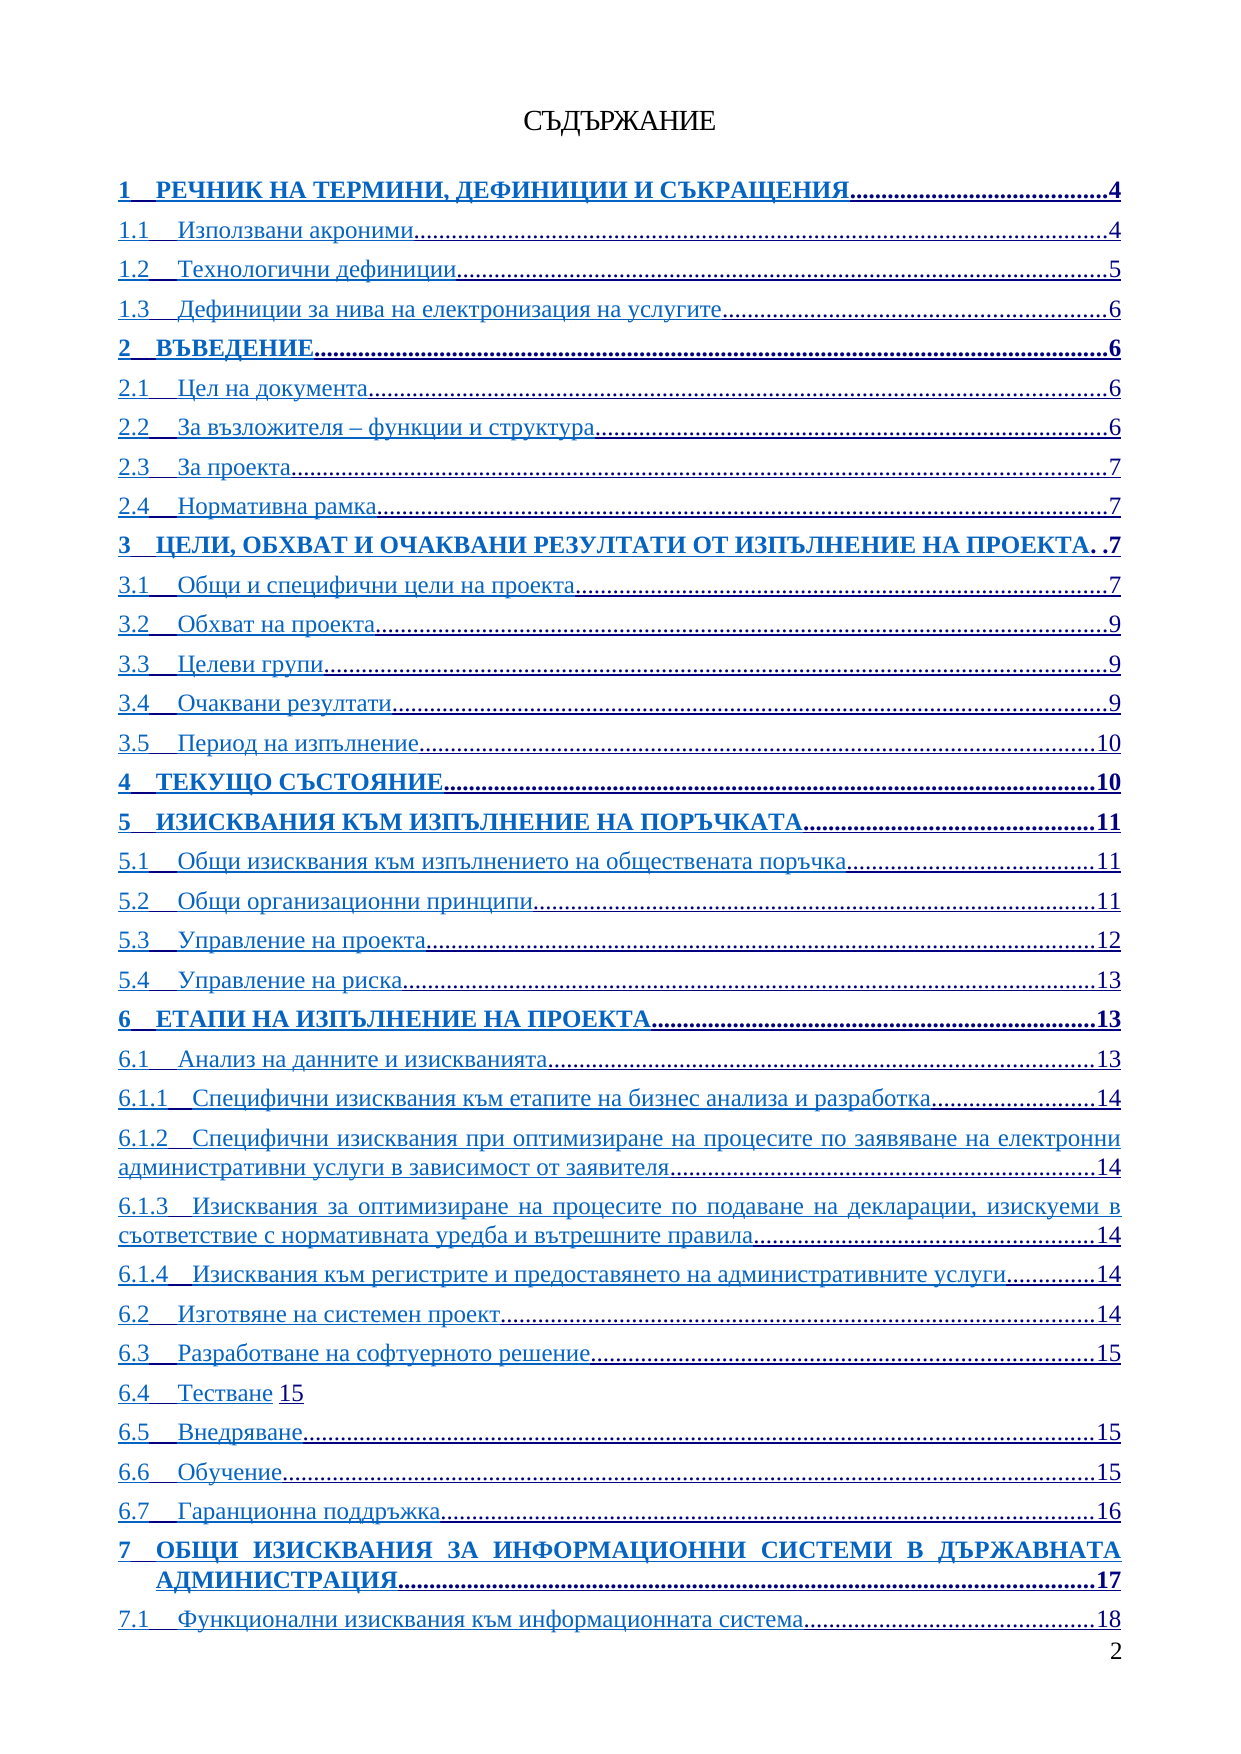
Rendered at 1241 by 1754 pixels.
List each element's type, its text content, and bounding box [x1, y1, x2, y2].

text 6.4 Тестване 15 [118, 1378, 1122, 1407]
text 2.2 За възложителя – функции и структура 6 [118, 412, 1122, 441]
text 5.4 Управление на риска 13 [118, 965, 1122, 994]
text 4 ТЕКУЩО СЪСТОЯНИЕ 10 [118, 767, 1122, 797]
text 6.1.4 Изисквания към регистрите и предоставянето на административните услуги 14 [118, 1259, 1122, 1288]
text 1 РЕЧНИК НА ТЕРМИНИ, ДЕФИНИЦИИ И СЪКРАЩЕНИЯ 4 [118, 175, 1122, 204]
text 3.3 Целеви групи 9 [118, 649, 1122, 678]
text 3.4 Очаквани резултати 9 [118, 688, 1122, 718]
text 6.5 Внедряване 15 [118, 1417, 1122, 1446]
title СЪДЪРЖАНИЕ [118, 103, 1122, 136]
text 1.3 Дефиниции за нива на електронизация на услугите 6 [118, 294, 1122, 323]
text 6.1.1 Специфични изисквания към етапите на бизнес анализа и разработка 14 [118, 1083, 1122, 1112]
text 7.1 Функционални изисквания към информационната система 18 [118, 1604, 1122, 1633]
text 3.1 Общи и специфични цели на проекта 7 [118, 570, 1122, 599]
text 6.1 Анализ на данните и изискванията 13 [118, 1044, 1122, 1073]
text 2 ВЪВЕДЕНИЕ 6 [118, 333, 1122, 362]
text 3.5 Период на изпълнение 10 [118, 728, 1122, 757]
text 6 ЕТАПИ НА ИЗПЪЛНЕНИЕ НА ПРОЕКТА 13 [118, 1004, 1122, 1033]
text 7 ОБЩИ ИЗИСКВАНИЯ ЗА ИНФОРМАЦИОННИ СИСТЕМИ В ДЪРЖАВНАТА АДМИНИСТРАЦИЯ 17 [118, 1536, 1122, 1561]
text 6.1.3 Изисквания за оптимизиране на процесите по подаване на декларации, изискуеми в съответствие с нормативната уредба и вътрешните правила 14 [118, 1191, 1122, 1216]
text 2.1 Цел на документа 6 [118, 373, 1122, 402]
text 3.2 Обхват на проекта 9 [118, 609, 1122, 639]
text 5 ИЗИСКВАНИЯ КЪМ ИЗПЪЛНЕНИЕ НА ПОРЪЧКАТА 11 [118, 807, 1122, 836]
text 3 ЦЕЛИ, ОБХВАТ И ОЧАКВАНИ РЕЗУЛТАТИ ОТ ИЗПЪЛНЕНИЕ НА ПРОЕКТА 7 [118, 531, 1122, 560]
text 6.1.3 Изисквания за оптимизиране на процесите по подаване на декларации, изискуеми в съответствие с нормативната уредба и вътрешните правила 14 [118, 1217, 1122, 1249]
text 6.3 Разработване на софтуерното решение 15 [118, 1338, 1122, 1367]
text 6.7 Гаранционна поддръжка 16 [118, 1496, 1122, 1525]
text 5.1 Общи изисквания към изпълнението на обществената поръчка 11 [118, 846, 1122, 876]
text 6.1.2 Специфични изисквания при оптимизиране на процесите по заявяване на електронни административни услуги в зависимост от заявителя 14 [118, 1123, 1122, 1181]
text 6.2 Изготвяне на системен проект 14 [118, 1299, 1122, 1328]
text 2.3 За проекта 7 [118, 452, 1122, 481]
text 6.6 Обучение 15 [118, 1457, 1122, 1486]
text 1.2 Технологични дефиниции 5 [118, 254, 1122, 283]
text 1.1 Използвани акроними 4 [118, 215, 1122, 244]
text 7 ОБЩИ ИЗИСКВАНИЯ ЗА ИНФОРМАЦИОННИ СИСТЕМИ В ДЪРЖАВНАТА АДМИНИСТРАЦИЯ 17 [118, 1562, 1122, 1593]
text 5.3 Управление на проекта 12 [118, 925, 1122, 954]
text 5.2 Общи организационни принципи 11 [118, 886, 1122, 915]
text 2.4 Нормативна рамка 7 [118, 491, 1122, 520]
